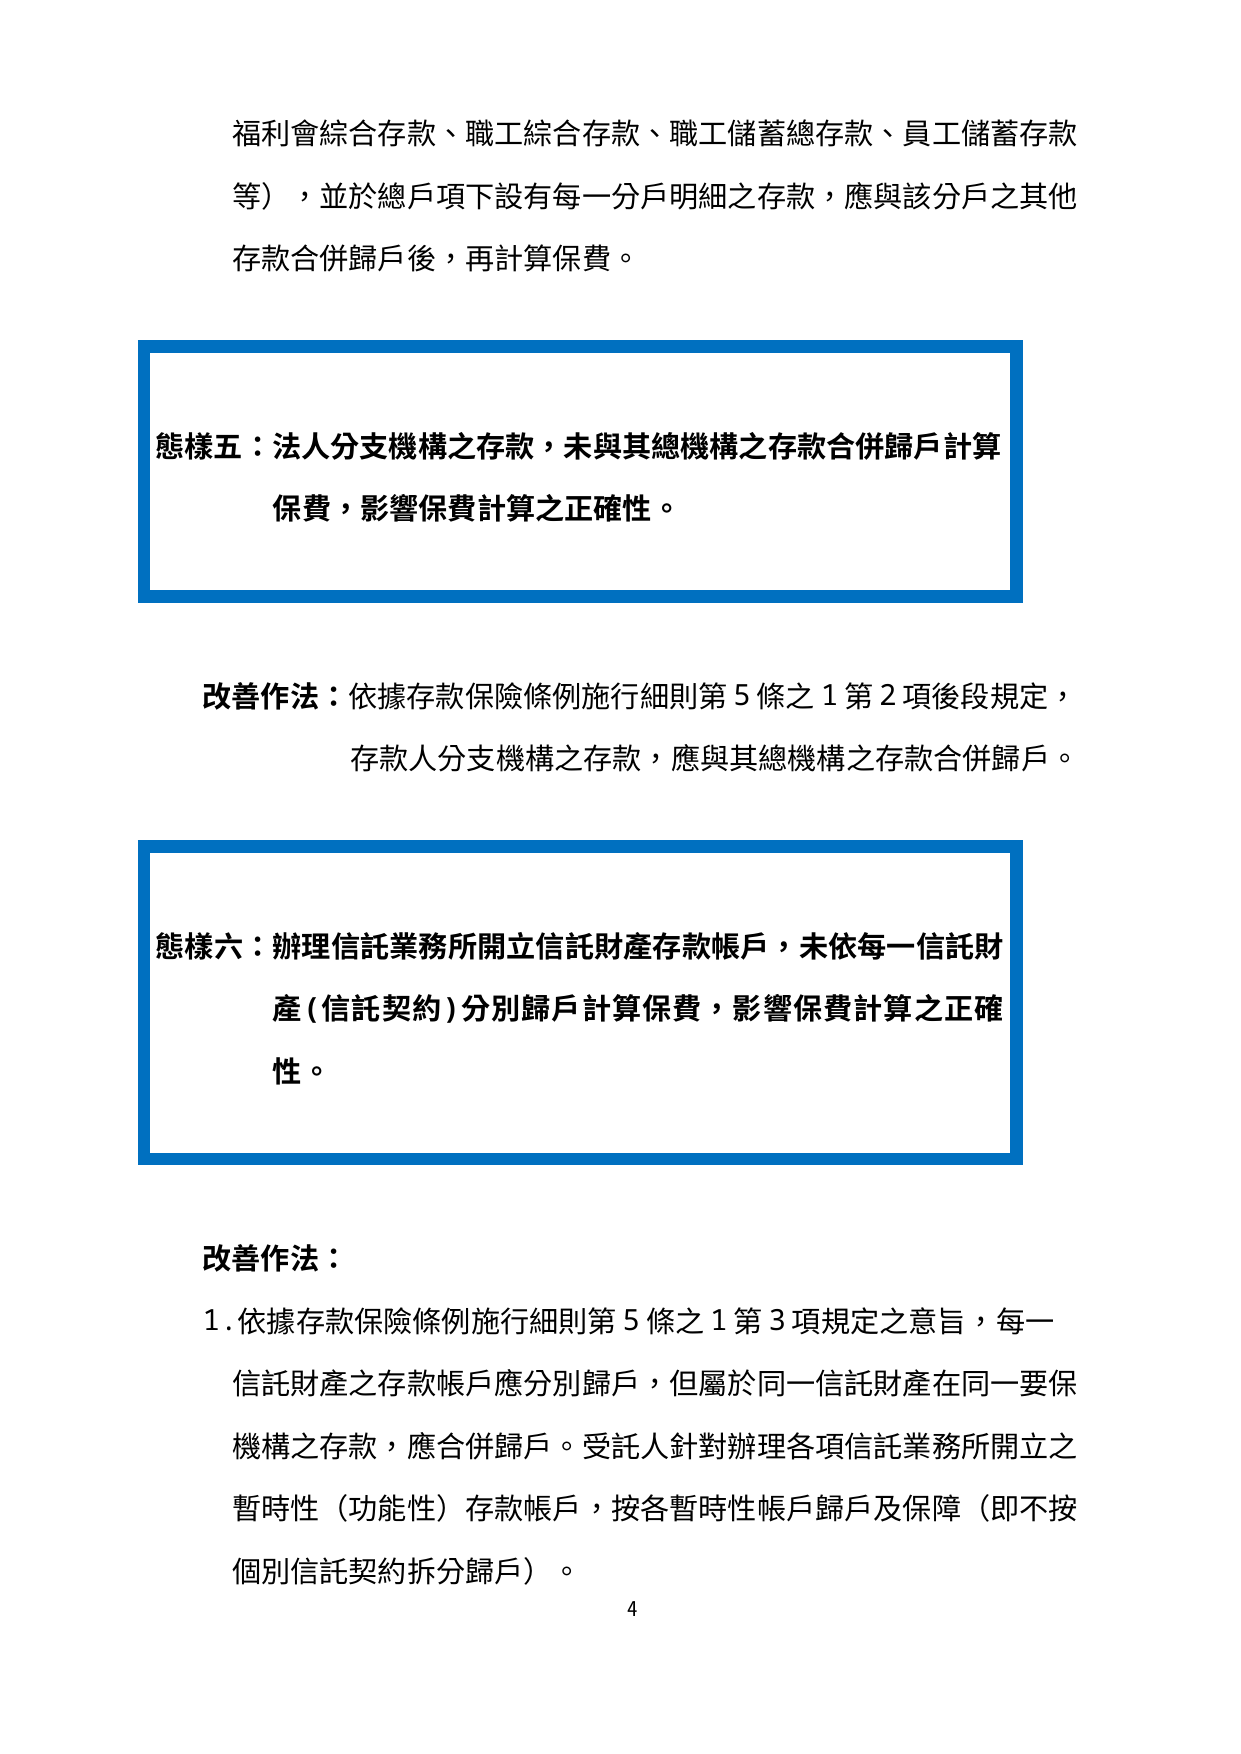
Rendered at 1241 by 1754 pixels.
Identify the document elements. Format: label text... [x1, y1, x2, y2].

text 1.依據存款保險條例施行細則第5條之1第3項規定之意旨，每一信託財產之存款帳戶應分別歸戶，但屬於同一信託財產在同一要保機構之存款，應合併歸戶。受託人針對辦理各項信託業務所開立之暫時性（功能性）存款帳戶，按各暫時性帳戶歸戶及保障（即不按個別信託契約拆分歸戶）。 [202, 1278, 1078, 1590]
text 改善作法：依據存款保險條例施行細則第5條之1第2項後段規定，存款人分支機構之存款，應與其總機構之存款合併歸戶。 [202, 653, 1078, 778]
table_header 態樣五：法人分支機構之存款，未與其總機構之存款合併歸戶計算保費，影響保費計算之正確性。 [150, 353, 1010, 590]
text 改善作法： [202, 1215, 1078, 1278]
text 福利會綜合存款、職工綜合存款、職工儲蓄總存款、員工儲蓄存款等），並於總戶項下設有每一分戶明細之存款，應與該分戶之其他存款合併歸戶後，再計算保費。 [202, 90, 1078, 278]
table_header 態樣六：辦理信託業務所開立信託財產存款帳戶，未依每一信託財產(信託契約)分別歸戶計算保費，影響保費計算之正確性。 [150, 853, 1010, 1153]
